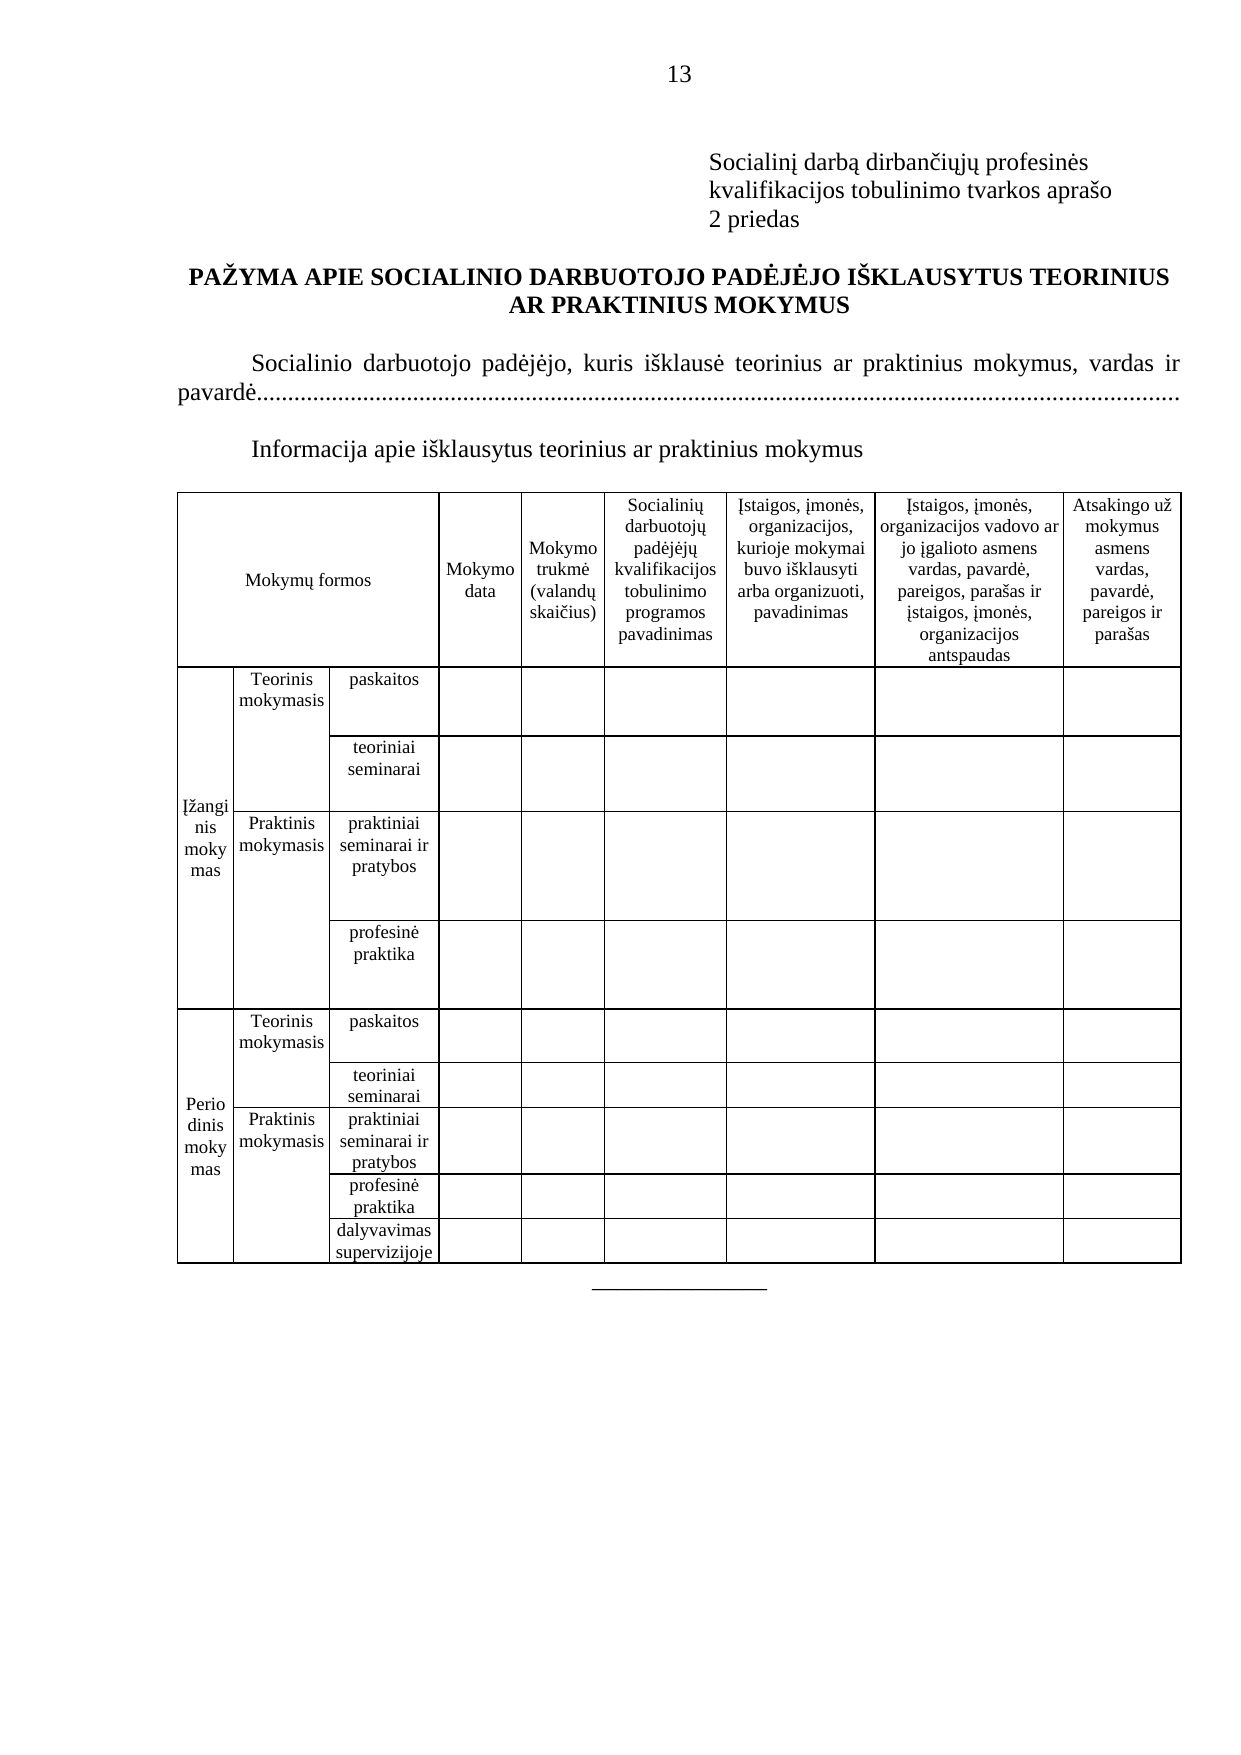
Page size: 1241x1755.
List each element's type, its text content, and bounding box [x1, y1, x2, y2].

table_cell [727, 1108, 874, 1173]
table_cell [522, 1010, 604, 1062]
table_cell [1064, 1063, 1180, 1107]
table_cell [440, 668, 521, 735]
table_cell [876, 1010, 1063, 1062]
table_cell [727, 1063, 874, 1107]
table_cell [522, 1108, 604, 1173]
table_cell [876, 737, 1063, 811]
table_cell [522, 921, 604, 1008]
table_cell [727, 812, 874, 919]
table_cell [440, 1175, 521, 1217]
table_cell [440, 737, 521, 811]
text ______________ [177, 1264, 1181, 1292]
table_cell praktiniai seminarai ir pratybos [330, 812, 438, 919]
table_cell [522, 668, 604, 735]
table_cell [1064, 1175, 1180, 1217]
table_cell [605, 1219, 726, 1262]
table_cell paskaitos [330, 668, 438, 735]
table_cell Periodinis mokymas [178, 1010, 233, 1262]
table_cell profesinė praktika [330, 921, 438, 1008]
table_cell [727, 668, 874, 735]
table_cell [876, 668, 1063, 735]
text Socialinį darbą dirbančiųjų profesinės [177, 147, 1181, 176]
table_cell [440, 1219, 521, 1262]
table_cell [1064, 668, 1180, 735]
table_cell [605, 1010, 726, 1062]
text Socialinio darbuotojo padėjėjo, kuris išklausė teorinius ar praktinius mokymus, vardas ir pavardė [177, 348, 1181, 406]
table_cell [440, 812, 521, 919]
text kvalifikacijos tobulinimo tvarkos aprašo [177, 176, 1181, 204]
table_cell [522, 737, 604, 811]
table_cell teoriniai seminarai [330, 737, 438, 811]
table_cell [605, 1063, 726, 1107]
table_cell [1064, 1010, 1180, 1062]
table_cell [440, 1063, 521, 1107]
table_cell [605, 1175, 726, 1217]
text Informacija apie išklausytus teorinius ar praktinius mokymus [177, 434, 1181, 463]
table_cell [522, 1175, 604, 1217]
table_cell [727, 1175, 874, 1217]
table_header Įstaigos, įmonės, organizacijos, kurioje mokymai buvo išklausyti arba organizuoti, pavadinimas [727, 493, 874, 666]
table_cell [440, 1010, 521, 1062]
table_cell [440, 1108, 521, 1173]
table_cell Praktinis mokymasis [234, 1108, 329, 1262]
table_cell [727, 1010, 874, 1062]
table_cell [605, 1108, 726, 1173]
table_cell paskaitos [330, 1010, 438, 1062]
table_cell [522, 1063, 604, 1107]
table_cell [1064, 1108, 1180, 1173]
table_cell [440, 921, 521, 1008]
table_cell [522, 812, 604, 919]
table_cell Įžanginis mokymas [178, 668, 233, 1008]
table_cell [727, 921, 874, 1008]
table_cell [1064, 812, 1180, 919]
table_cell Teorinis mokymasis [234, 1010, 329, 1107]
table_cell Praktinis mokymasis [234, 812, 329, 1008]
table_cell [876, 1108, 1063, 1173]
table_cell [1064, 1219, 1180, 1262]
table_cell [727, 1219, 874, 1262]
table_cell [727, 737, 874, 811]
table_cell [605, 812, 726, 919]
table_cell Teorinis mokymasis [234, 668, 329, 811]
table_cell [876, 1175, 1063, 1217]
table_cell [1064, 737, 1180, 811]
table_header Socialinių darbuotojų padėjėjų kvalifikacijos tobulinimo programos pavadinimas [605, 493, 726, 666]
table_cell [876, 1063, 1063, 1107]
table_header Mokymo data [440, 493, 521, 666]
text 2 priedas [177, 204, 1181, 233]
table_header Mokymo trukmė (valandų skaičius) [522, 493, 604, 666]
table_header Mokymų formos [178, 493, 438, 666]
table_cell [522, 1219, 604, 1262]
table_cell [605, 668, 726, 735]
table_cell [876, 1219, 1063, 1262]
table_header Atsakingo už mokymus asmens vardas, pavardė, pareigos ir parašas [1064, 493, 1180, 666]
table_cell [605, 737, 726, 811]
table_cell [1064, 921, 1180, 1008]
text PAŽYMA APIE SOCIALINIO DARBUOTOJO PADĖJĖJO IŠKLAUSYTUS TEORINIUS AR PRAKTINIUS MOKYMUS [177, 262, 1181, 319]
table_cell [876, 921, 1063, 1008]
table_cell [876, 812, 1063, 919]
table_cell [605, 921, 726, 1008]
